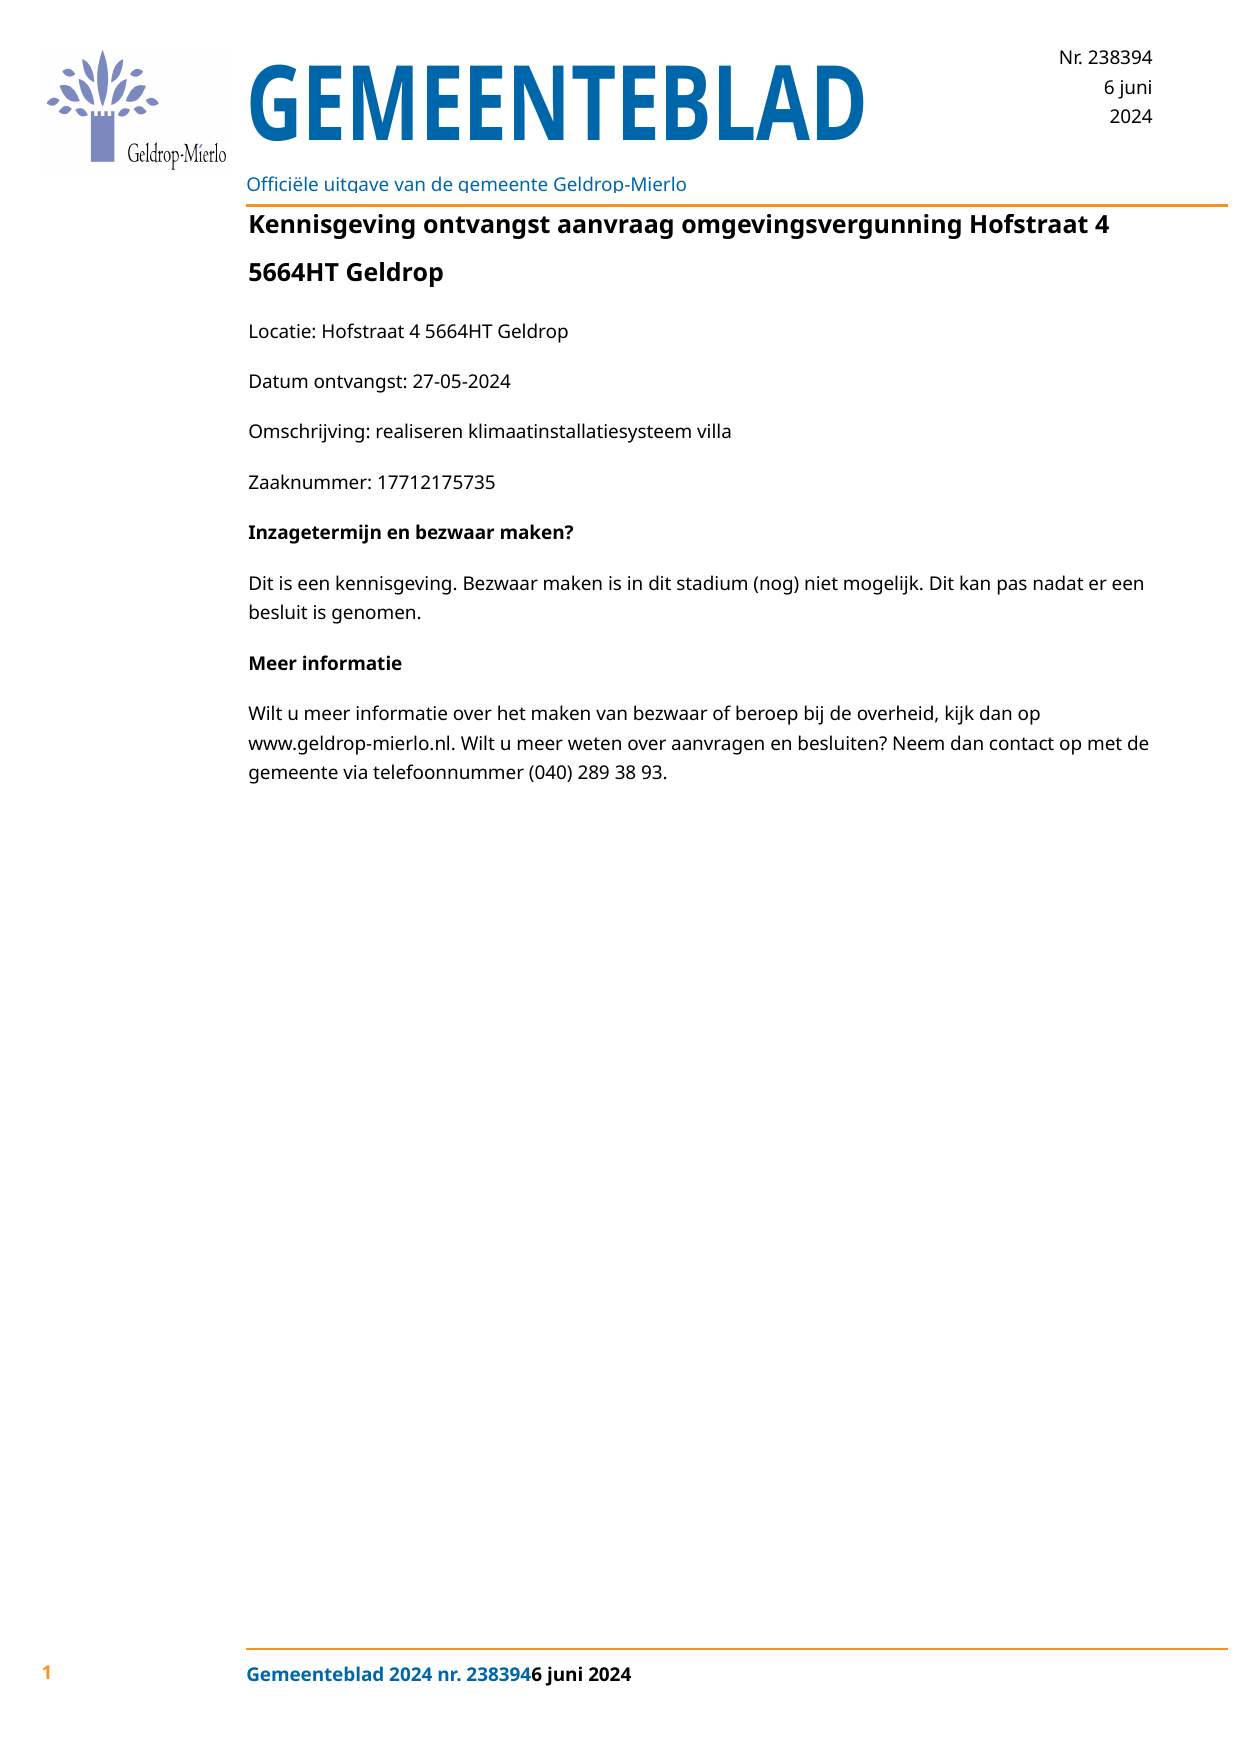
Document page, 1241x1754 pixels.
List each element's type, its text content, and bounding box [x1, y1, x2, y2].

text Wilt u meer informatie over het maken van bezwaar of beroep bij de overheid, kijk dan op www.geldrop-mierlo.nl. Wilt u meer weten over aanvragen en besluiten? Neem dan contact op met de gemeente via telefoonnummer (040) 289 38 93. [248, 700, 1152, 785]
text Kennisgeving ontvangst aanvraag omgevingsvergunning Hofstraat 4 5664HT Geldrop [248, 207, 1152, 288]
text Zaaknummer: 17712175735 [248, 469, 1152, 495]
picture [41, 47, 231, 172]
text Datum ontvangst: 27-05-2024 [248, 368, 1152, 394]
text Dit is een kennisgeving. Bezwaar maken is in dit stadium (nog) niet mogelijk. Dit kan pas nadat er een besluit is genomen. [248, 570, 1152, 625]
text Omschrijving: realiseren klimaatinstallatiesysteem villa [248, 419, 1152, 444]
text Meer informatie [248, 650, 1152, 676]
text Inzagetermijn en bezwaar maken? [248, 519, 1152, 545]
text Locatie: Hofstraat 4 5664HT Geldrop [248, 318, 1152, 344]
